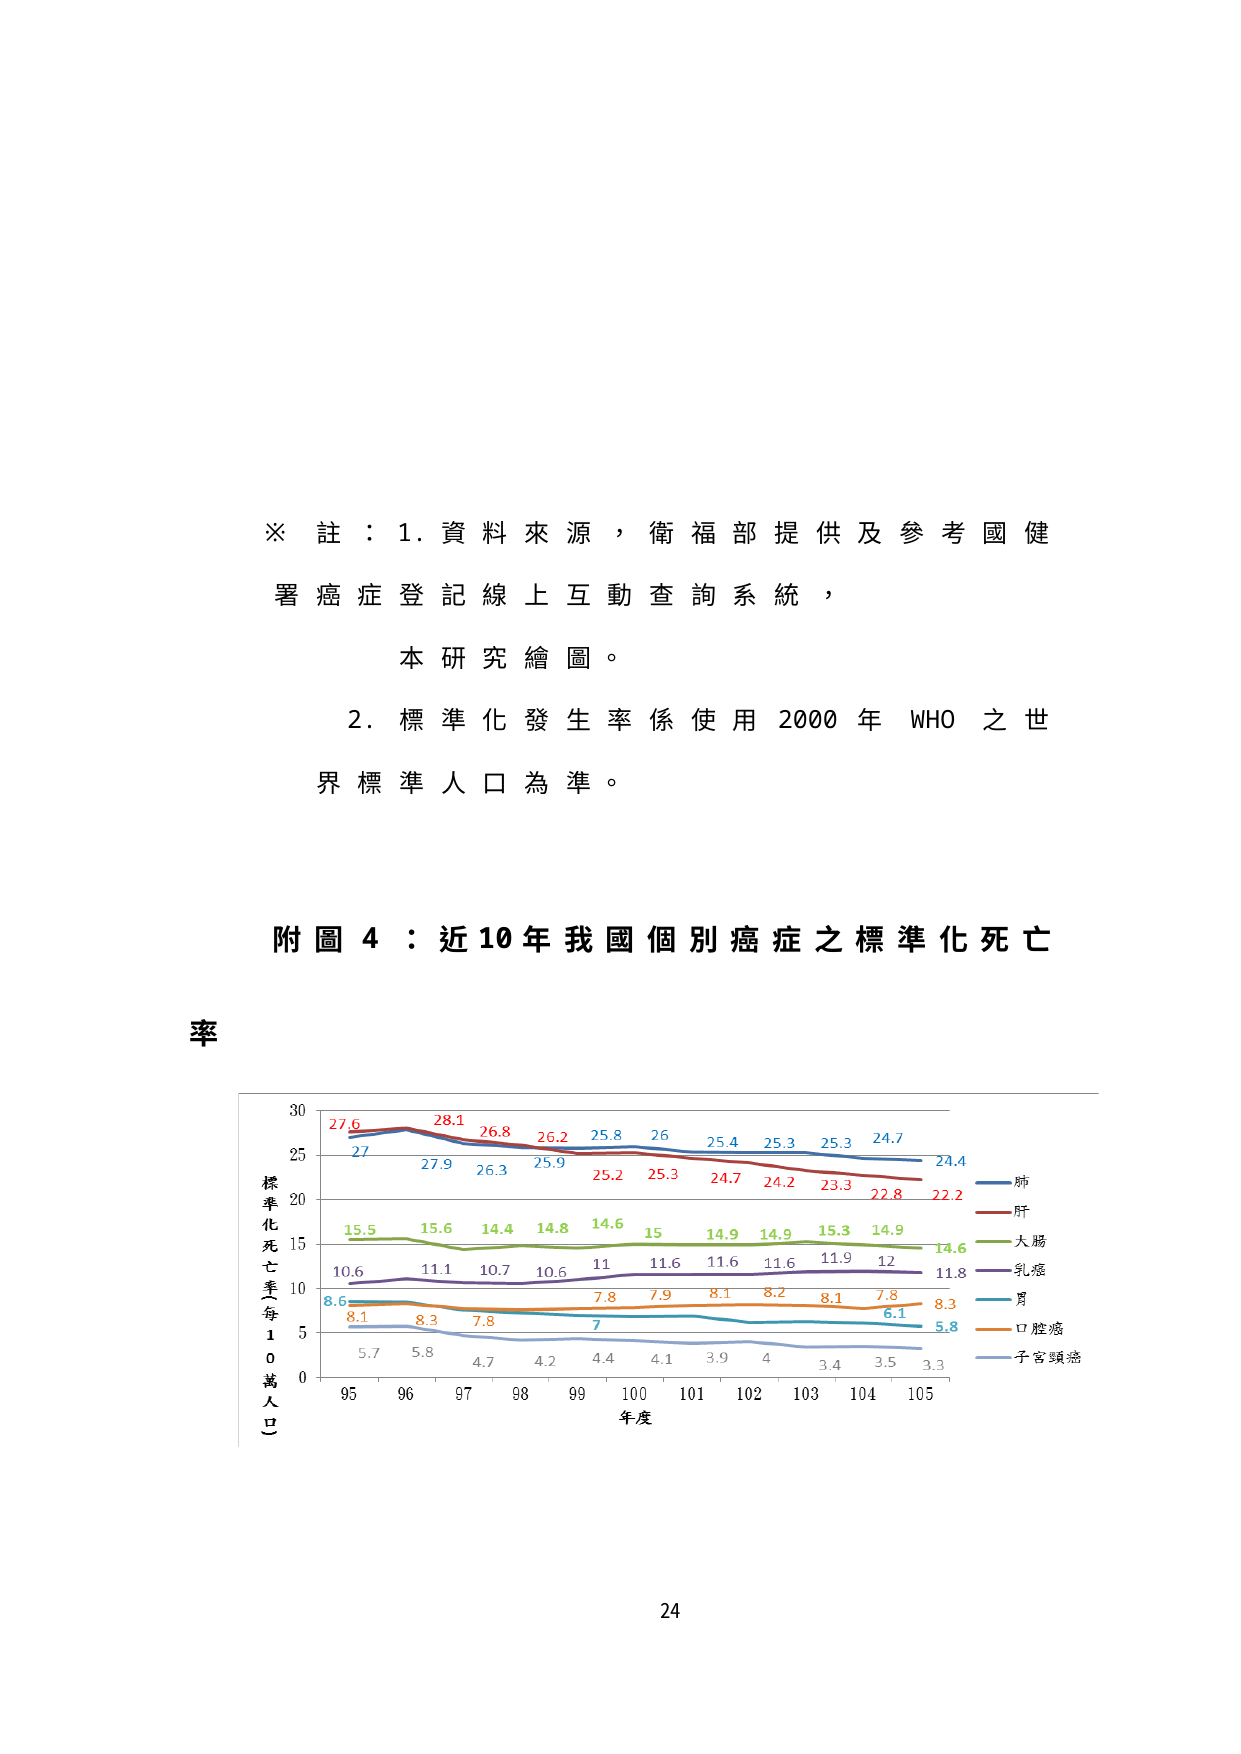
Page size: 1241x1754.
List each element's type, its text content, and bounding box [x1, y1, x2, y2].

text ※註：1.資料來源，衛福部提供及參考國健署癌症登記線上互動查詢系統， [183, 490, 1058, 615]
text 2.標準化發生率係使用2000年WHO之世界標準人口為準。 [183, 677, 1058, 802]
text 本研究繪圖。 [183, 615, 1058, 677]
text 附圖4：近10年我國個別癌症之標準化死亡率 [183, 865, 1058, 1052]
